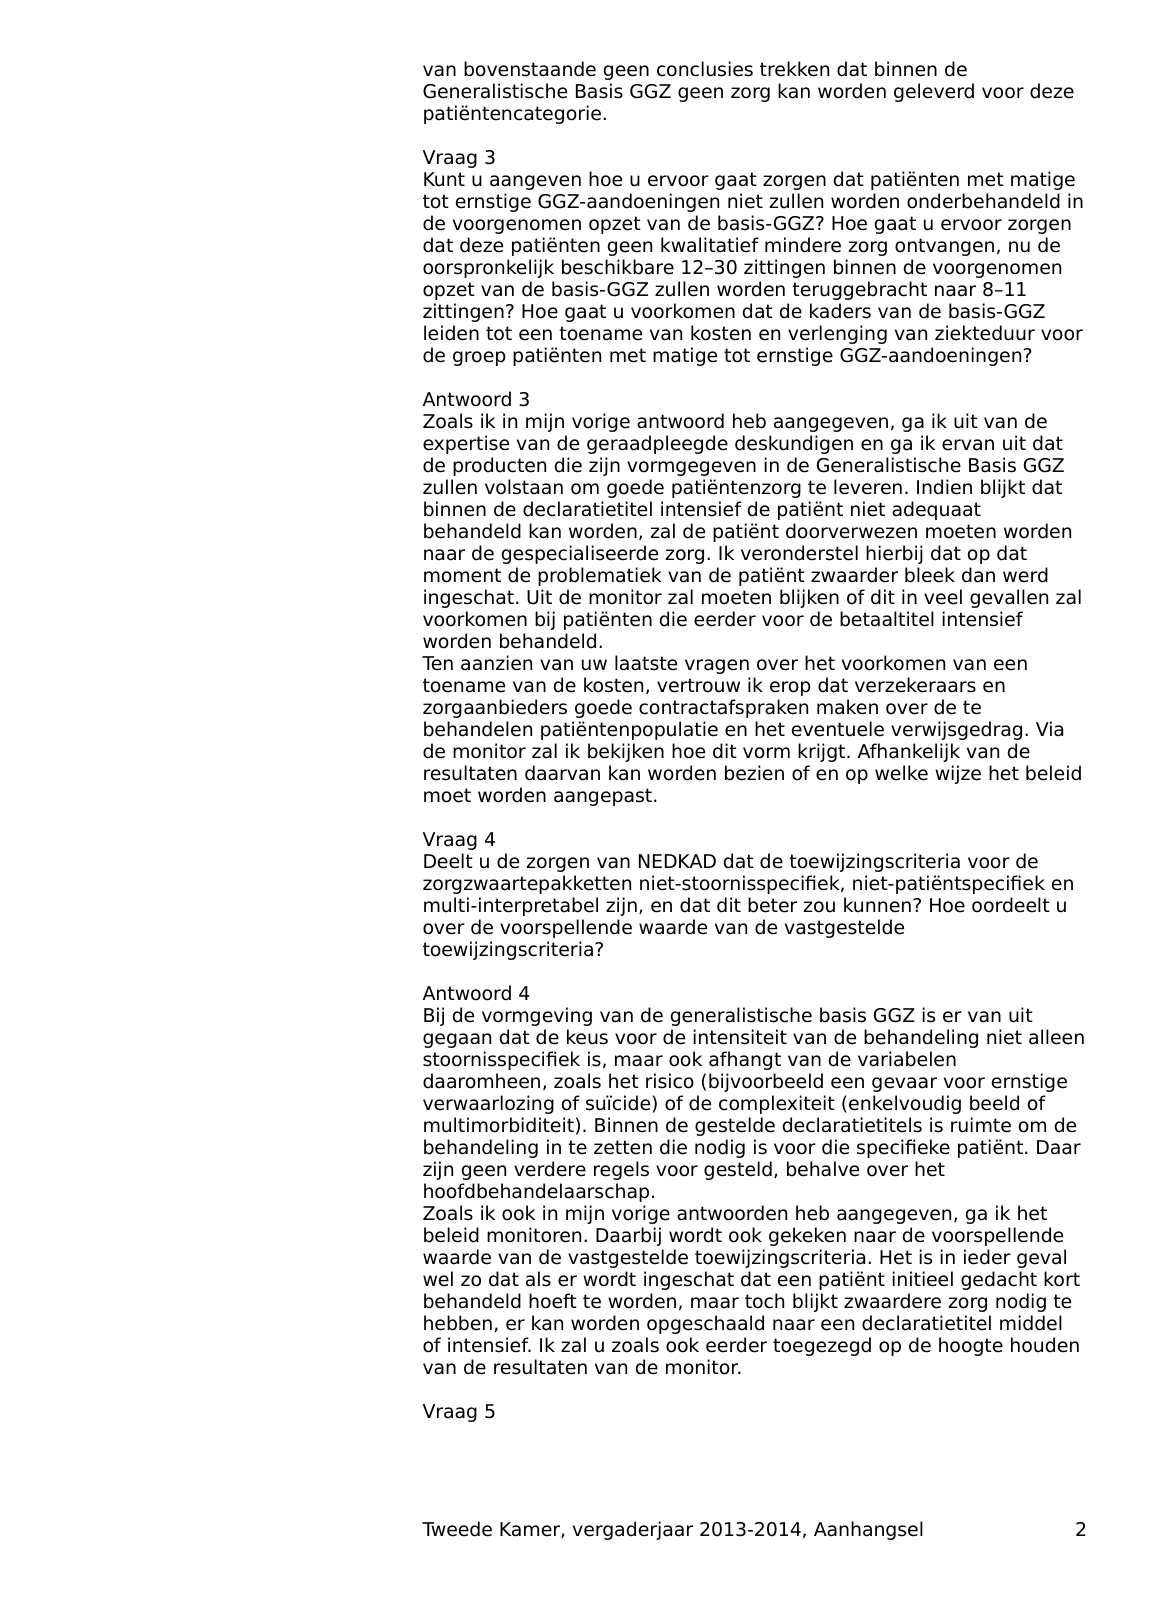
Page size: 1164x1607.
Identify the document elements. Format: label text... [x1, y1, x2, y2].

text van bovenstaande geen conclusies trekken dat binnen de Generalistische Basis GGZ geen zorg kan worden geleverd voor deze patiëntencategorie. [422, 59, 1087, 125]
text Bij de vormgeving van de generalistische basis GGZ is er van uit gegaan dat de keus voor de intensiteit van de behandeling niet alleen stoornisspecifiek is, maar ook afhangt van de variabelen daaromheen, zoals het risico (bijvoorbeeld een gevaar voor ernstige verwaarlozing of suïcide) of de complexiteit (enkelvoudig beeld of multimorbiditeit). Binnen de gestelde declaratietitels is ruimte om de behandeling in te zetten die nodig is voor die specifieke patiënt. Daar zijn geen verdere regels voor gesteld, behalve over het hoofdbehandelaarschap. [422, 1005, 1087, 1203]
text Antwoord 3 [422, 389, 1087, 411]
text Vraag 3 [422, 147, 1087, 169]
text Deelt u de zorgen van NEDKAD dat de toewijzingscriteria voor de zorgzwaartepakketten niet-stoornisspecifiek, niet-patiëntspecifiek en multi-interpretabel zijn, en dat dit beter zou kunnen? Hoe oordeelt u over de voorspellende waarde van de vastgestelde toewijzingscriteria? [422, 851, 1087, 961]
text Ten aanzien van uw laatste vragen over het voorkomen van een toename van de kosten, vertrouw ik erop dat verzekeraars en zorgaanbieders goede contractafspraken maken over de te behandelen patiëntenpopulatie en het eventuele verwijsgedrag. Via de monitor zal ik bekijken hoe dit vorm krijgt. Afhankelijk van de resultaten daarvan kan worden bezien of en op welke wijze het beleid moet worden aangepast. [422, 653, 1087, 807]
text Zoals ik ook in mijn vorige antwoorden heb aangegeven, ga ik het beleid monitoren. Daarbij wordt ook gekeken naar de voorspellende waarde van de vastgestelde toewijzingscriteria. Het is in ieder geval wel zo dat als er wordt ingeschat dat een patiënt initieel gedacht kort behandeld hoeft te worden, maar toch blijkt zwaardere zorg nodig te hebben, er kan worden opgeschaald naar een declaratietitel middel of intensief. Ik zal u zoals ook eerder toegezegd op de hoogte houden van de resultaten van de monitor. [422, 1203, 1087, 1379]
text Zoals ik in mijn vorige antwoord heb aangegeven, ga ik uit van de expertise van de geraadpleegde deskundigen en ga ik ervan uit dat de producten die zijn vormgegeven in de Generalistische Basis GGZ zullen volstaan om goede patiëntenzorg te leveren. Indien blijkt dat binnen de declaratietitel intensief de patiënt niet adequaat behandeld kan worden, zal de patiënt doorverwezen moeten worden naar de gespecialiseerde zorg. Ik veronderstel hierbij dat op dat moment de problematiek van de patiënt zwaarder bleek dan werd ingeschat. Uit de monitor zal moeten blijken of dit in veel gevallen zal voorkomen bij patiënten die eerder voor de betaaltitel intensief worden behandeld. [422, 411, 1087, 653]
text Kunt u aangeven hoe u ervoor gaat zorgen dat patiënten met matige tot ernstige GGZ-aandoeningen niet zullen worden onderbehandeld in de voorgenomen opzet van de basis-GGZ? Hoe gaat u ervoor zorgen dat deze patiënten geen kwalitatief mindere zorg ontvangen, nu de oorspronkelijk beschikbare 12–30 zittingen binnen de voorgenomen opzet van de basis-GGZ zullen worden teruggebracht naar 8–11 zittingen? Hoe gaat u voorkomen dat de kaders van de basis-GGZ leiden tot een toename van kosten en verlenging van ziekteduur voor de groep patiënten met matige tot ernstige GGZ-aandoeningen? [422, 169, 1087, 367]
text Antwoord 4 [422, 983, 1087, 1005]
text Vraag 4 [422, 829, 1087, 851]
text Vraag 5 [422, 1401, 1087, 1423]
